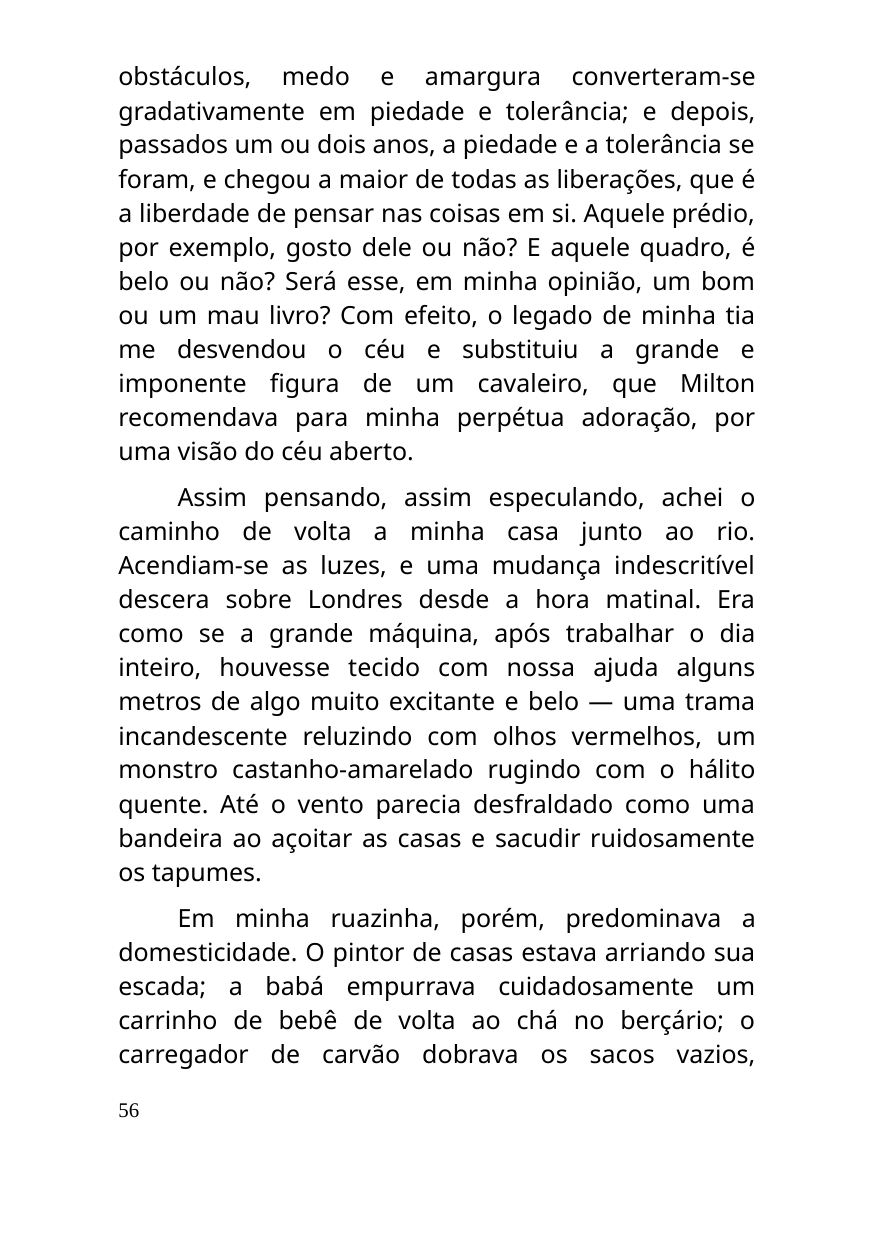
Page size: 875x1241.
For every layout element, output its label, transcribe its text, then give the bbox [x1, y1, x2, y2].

text obstáculos, medo e amargura converteram-se gradativamente em piedade e tolerância; e depois, passados um ou dois anos, a piedade e a tolerância se foram, e chegou a maior de todas as liberações, que é a liberdade de pensar nas coisas em si. Aquele prédio, por exemplo, gosto dele ou não? E aquele quadro, é belo ou não? Será esse, em minha opinião, um bom ou um mau livro? Com efeito, o legado de minha tia me desvendou o céu e substituiu a grande e imponente figura de um cavaleiro, que Milton recomendava para minha perpétua adoração, por uma visão do céu aberto. [118, 59, 756, 468]
text Em minha ruazinha, porém, predominava a domesticidade. O pintor de casas estava arriando sua escada; a babá empurrava cuidadosamente um carrinho de bebê de volta ao chá no berçário; o carregador de carvão dobrava os sacos vazios, [118, 900, 756, 1071]
text Assim pensando, assim especulando, achei o caminho de volta a minha casa junto ao rio. Acendiam-se as luzes, e uma mudança indescritível descera sobre Londres desde a hora matinal. Era como se a grande máquina, após trabalhar o dia inteiro, houvesse tecido com nossa ajuda alguns metros de algo muito excitante e belo — uma trama incandescente reluzindo com olhos vermelhos, um monstro castanho-amarelado rugindo com o hálito quente. Até o vento parecia desfraldado como uma bandeira ao açoitar as casas e sacudir ruidosamente os tapumes. [118, 480, 756, 888]
